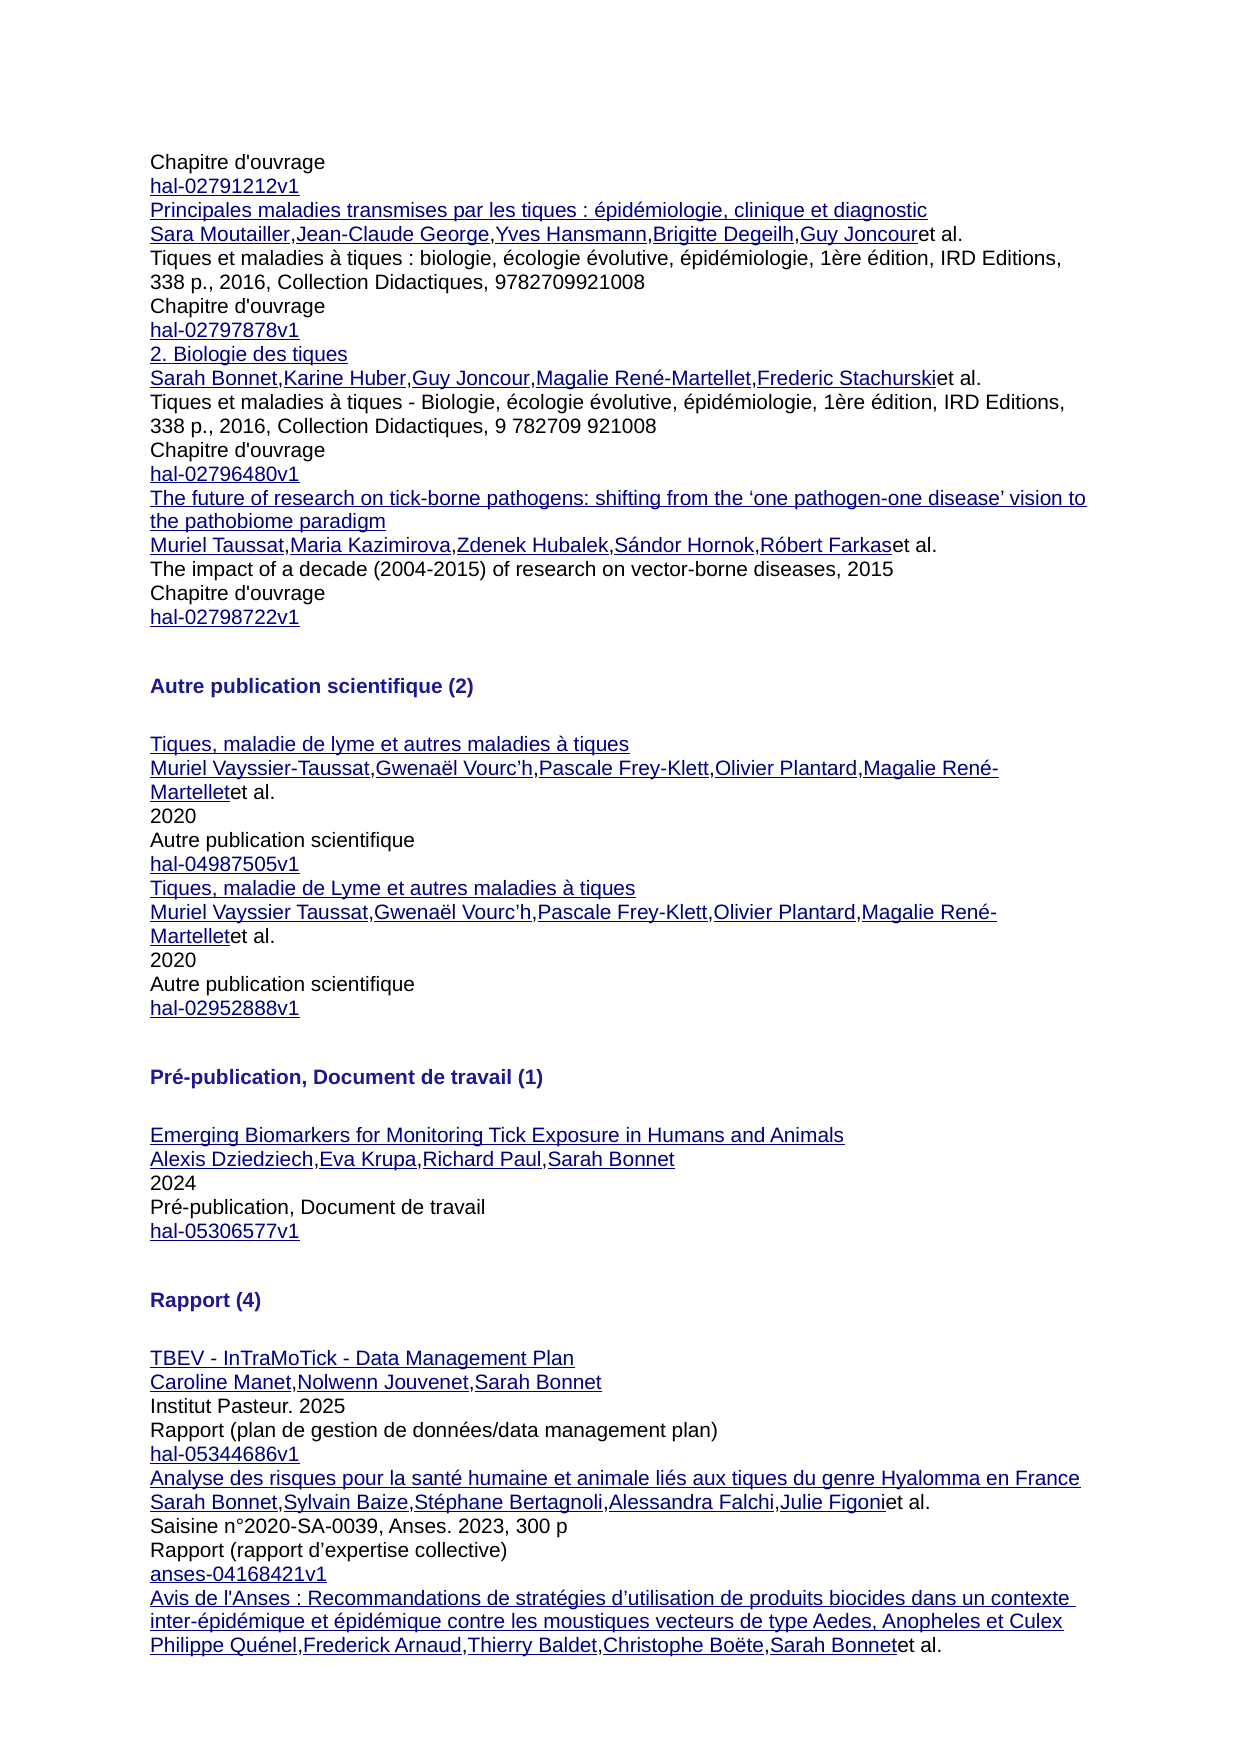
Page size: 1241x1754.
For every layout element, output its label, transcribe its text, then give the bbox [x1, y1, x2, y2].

subtitle Autre publication scientifique (2) [150, 674, 1090, 698]
table_cell 2. Biologie des tiques Sarah Bonnet,Karine Huber,Guy Joncour,Magalie René-Martellet,Frederic Stachurskiet al. Tiques et maladies à tiques - Biologie, écologie évolutive, épidémiologie, 1ère édition, IRD Editions, 338 p., 2016, Collection Didactiques, 9 782709 921008 Chapitre d'ouvrage hal-02796480v1 [150, 342, 1090, 485]
subtitle Rapport (4) [150, 1287, 1090, 1311]
table_header Emerging Biomarkers for Monitoring Tick Exposure in Humans and Animals Alexis Dziedziech,Eva Krupa,Richard Paul,Sarah Bonnet 2024 Pré-publication, Document de travail hal-05306577v1 [150, 1123, 1090, 1243]
table_cell Analyse des risques pour la santé humaine et animale liés aux tiques du genre Hyalomma en France Sarah Bonnet,Sylvain Baize,Stéphane Bertagnoli,Alessandra Falchi,Julie Figoniet al. Saisine n°2020-SA-0039, Anses. 2023, 300 p Rapport (rapport d’expertise collective) anses-04168421v1 [150, 1466, 1090, 1585]
table_cell Avis de l'Anses : Recommandations de stratégies d’utilisation de produits biocides dans un contexte inter-épidémique et épidémique contre les moustiques vecteurs de type Aedes, Anopheles et Culex Philippe Quénel,Frederick Arnaud,Thierry Baldet,Christophe Boëte,Sarah Bonnetet al. [150, 1585, 1090, 1657]
table_cell The future of research on tick-borne pathogens: shifting from the ‘one pathogen-one disease’ vision to the pathobiome paradigm Muriel Taussat,Maria Kazimirova,Zdenek Hubalek,Sándor Hornok,Róbert Farkaset al. The impact of a decade (2004-2015) of research on vector-borne diseases, 2015 Chapitre d'ouvrage hal-02798722v1 [150, 485, 1090, 629]
subtitle Pré-publication, Document de travail (1) [150, 1064, 1090, 1088]
table_cell Principales maladies transmises par les tiques : épidémiologie, clinique et diagnostic Sara Moutailler,Jean-Claude George,Yves Hansmann,Brigitte Degeilh,Guy Joncouret al. Tiques et maladies à tiques : biologie, écologie évolutive, épidémiologie, 1ère édition, IRD Editions, 338 p., 2016, Collection Didactiques, 9782709921008 Chapitre d'ouvrage hal-02797878v1 [150, 198, 1090, 342]
table_cell Tiques, maladie de Lyme et autres maladies à tiques Muriel Vayssier Taussat,Gwenaël Vourc’h,Pascale Frey-Klett,Olivier Plantard,Magalie René-Martelletet al. 2020 Autre publication scientifique hal-02952888v1 [150, 876, 1090, 1020]
table_cell Chapitre d'ouvrage hal-02791212v1 [150, 150, 1090, 198]
table_header Tiques, maladie de lyme et autres maladies à tiques Muriel Vayssier-Taussat,Gwenaël Vourc’h,Pascale Frey-Klett,Olivier Plantard,Magalie René-Martelletet al. 2020 Autre publication scientifique hal-04987505v1 [150, 732, 1090, 876]
table_header TBEV - InTraMoTick - Data Management Plan Caroline Manet,Nolwenn Jouvenet,Sarah Bonnet Institut Pasteur. 2025 Rapport (plan de gestion de données/data management plan) hal-05344686v1 [150, 1346, 1090, 1466]
